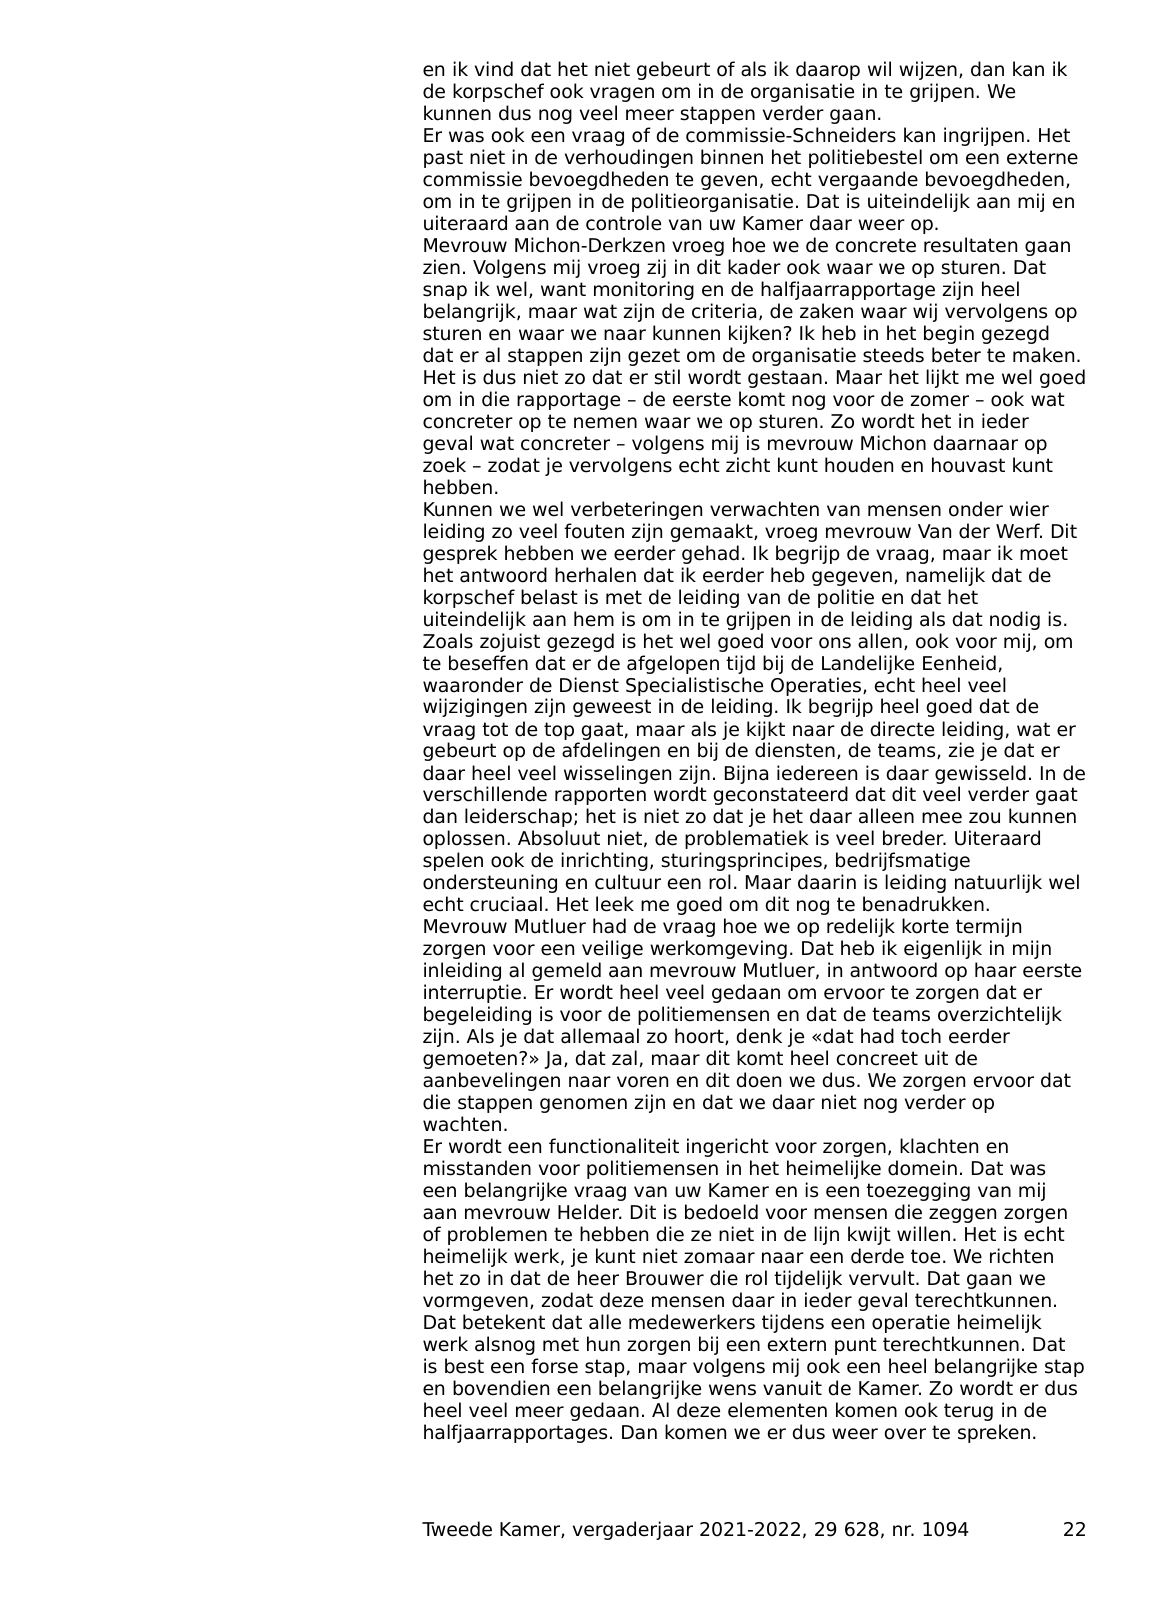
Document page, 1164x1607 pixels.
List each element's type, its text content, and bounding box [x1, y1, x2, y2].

text en ik vind dat het niet gebeurt of als ik daarop wil wijzen, dan kan ik de korpschef ook vragen om in de organisatie in te grijpen. We kunnen dus nog veel meer stappen verder gaan. [422, 59, 1087, 125]
text Er was ook een vraag of de commissie-Schneiders kan ingrijpen. Het past niet in de verhoudingen binnen het politiebestel om een externe commissie bevoegdheden te geven, echt vergaande bevoegdheden, om in te grijpen in de politieorganisatie. Dat is uiteindelijk aan mij en uiteraard aan de controle van uw Kamer daar weer op. [422, 125, 1087, 235]
text Kunnen we wel verbeteringen verwachten van mensen onder wier leiding zo veel fouten zijn gemaakt, vroeg mevrouw Van der Werf. Dit gesprek hebben we eerder gehad. Ik begrijp de vraag, maar ik moet het antwoord herhalen dat ik eerder heb gegeven, namelijk dat de korpschef belast is met de leiding van de politie en dat het uiteindelijk aan hem is om in te grijpen in de leiding als dat nodig is. Zoals zojuist gezegd is het wel goed voor ons allen, ook voor mij, om te beseffen dat er de afgelopen tijd bij de Landelijke Eenheid, waaronder de Dienst Specialistische Operaties, echt heel veel wijzigingen zijn geweest in de leiding. Ik begrijp heel goed dat de vraag tot de top gaat, maar als je kijkt naar de directe leiding, wat er gebeurt op de afdelingen en bij de diensten, de teams, zie je dat er daar heel veel wisselingen zijn. Bijna iedereen is daar gewisseld. In de verschillende rapporten wordt geconstateerd dat dit veel verder gaat dan leiderschap; het is niet zo dat je het daar alleen mee zou kunnen oplossen. Absoluut niet, de problematiek is veel breder. Uiteraard spelen ook de inrichting, sturingsprincipes, bedrijfsmatige ondersteuning en cultuur een rol. Maar daarin is leiding natuurlijk wel echt cruciaal. Het leek me goed om dit nog te benadrukken. [422, 499, 1087, 916]
text Mevrouw Michon-Derkzen vroeg hoe we de concrete resultaten gaan zien. Volgens mij vroeg zij in dit kader ook waar we op sturen. Dat snap ik wel, want monitoring en de halfjaarrapportage zijn heel belangrijk, maar wat zijn de criteria, de zaken waar wij vervolgens op sturen en waar we naar kunnen kijken? Ik heb in het begin gezegd dat er al stappen zijn gezet om de organisatie steeds beter te maken. Het is dus niet zo dat er stil wordt gestaan. Maar het lijkt me wel goed om in die rapportage – de eerste komt nog voor de zomer – ook wat concreter op te nemen waar we op sturen. Zo wordt het in ieder geval wat concreter – volgens mij is mevrouw Michon daarnaar op zoek – zodat je vervolgens echt zicht kunt houden en houvast kunt hebben. [422, 235, 1087, 499]
text Mevrouw Mutluer had de vraag hoe we op redelijk korte termijn zorgen voor een veilige werkomgeving. Dat heb ik eigenlijk in mijn inleiding al gemeld aan mevrouw Mutluer, in antwoord op haar eerste interruptie. Er wordt heel veel gedaan om ervoor te zorgen dat er begeleiding is voor de politiemensen en dat de teams overzichtelijk zijn. Als je dat allemaal zo hoort, denk je «dat had toch eerder gemoeten?» Ja, dat zal, maar dit komt heel concreet uit de aanbevelingen naar voren en dit doen we dus. We zorgen ervoor dat die stappen genomen zijn en dat we daar niet nog verder op wachten. [422, 916, 1087, 1136]
text Er wordt een functionaliteit ingericht voor zorgen, klachten en misstanden voor politiemensen in het heimelijke domein. Dat was een belangrijke vraag van uw Kamer en is een toezegging van mij aan mevrouw Helder. Dit is bedoeld voor mensen die zeggen zorgen of problemen te hebben die ze niet in de lijn kwijt willen. Het is echt heimelijk werk, je kunt niet zomaar naar een derde toe. We richten het zo in dat de heer Brouwer die rol tijdelijk vervult. Dat gaan we vormgeven, zodat deze mensen daar in ieder geval terechtkunnen. Dat betekent dat alle medewerkers tijdens een operatie heimelijk werk alsnog met hun zorgen bij een extern punt terechtkunnen. Dat is best een forse stap, maar volgens mij ook een heel belangrijke stap en bovendien een belangrijke wens vanuit de Kamer. Zo wordt er dus heel veel meer gedaan. Al deze elementen komen ook terug in de halfjaarrapportages. Dan komen we er dus weer over te spreken. [422, 1136, 1087, 1444]
